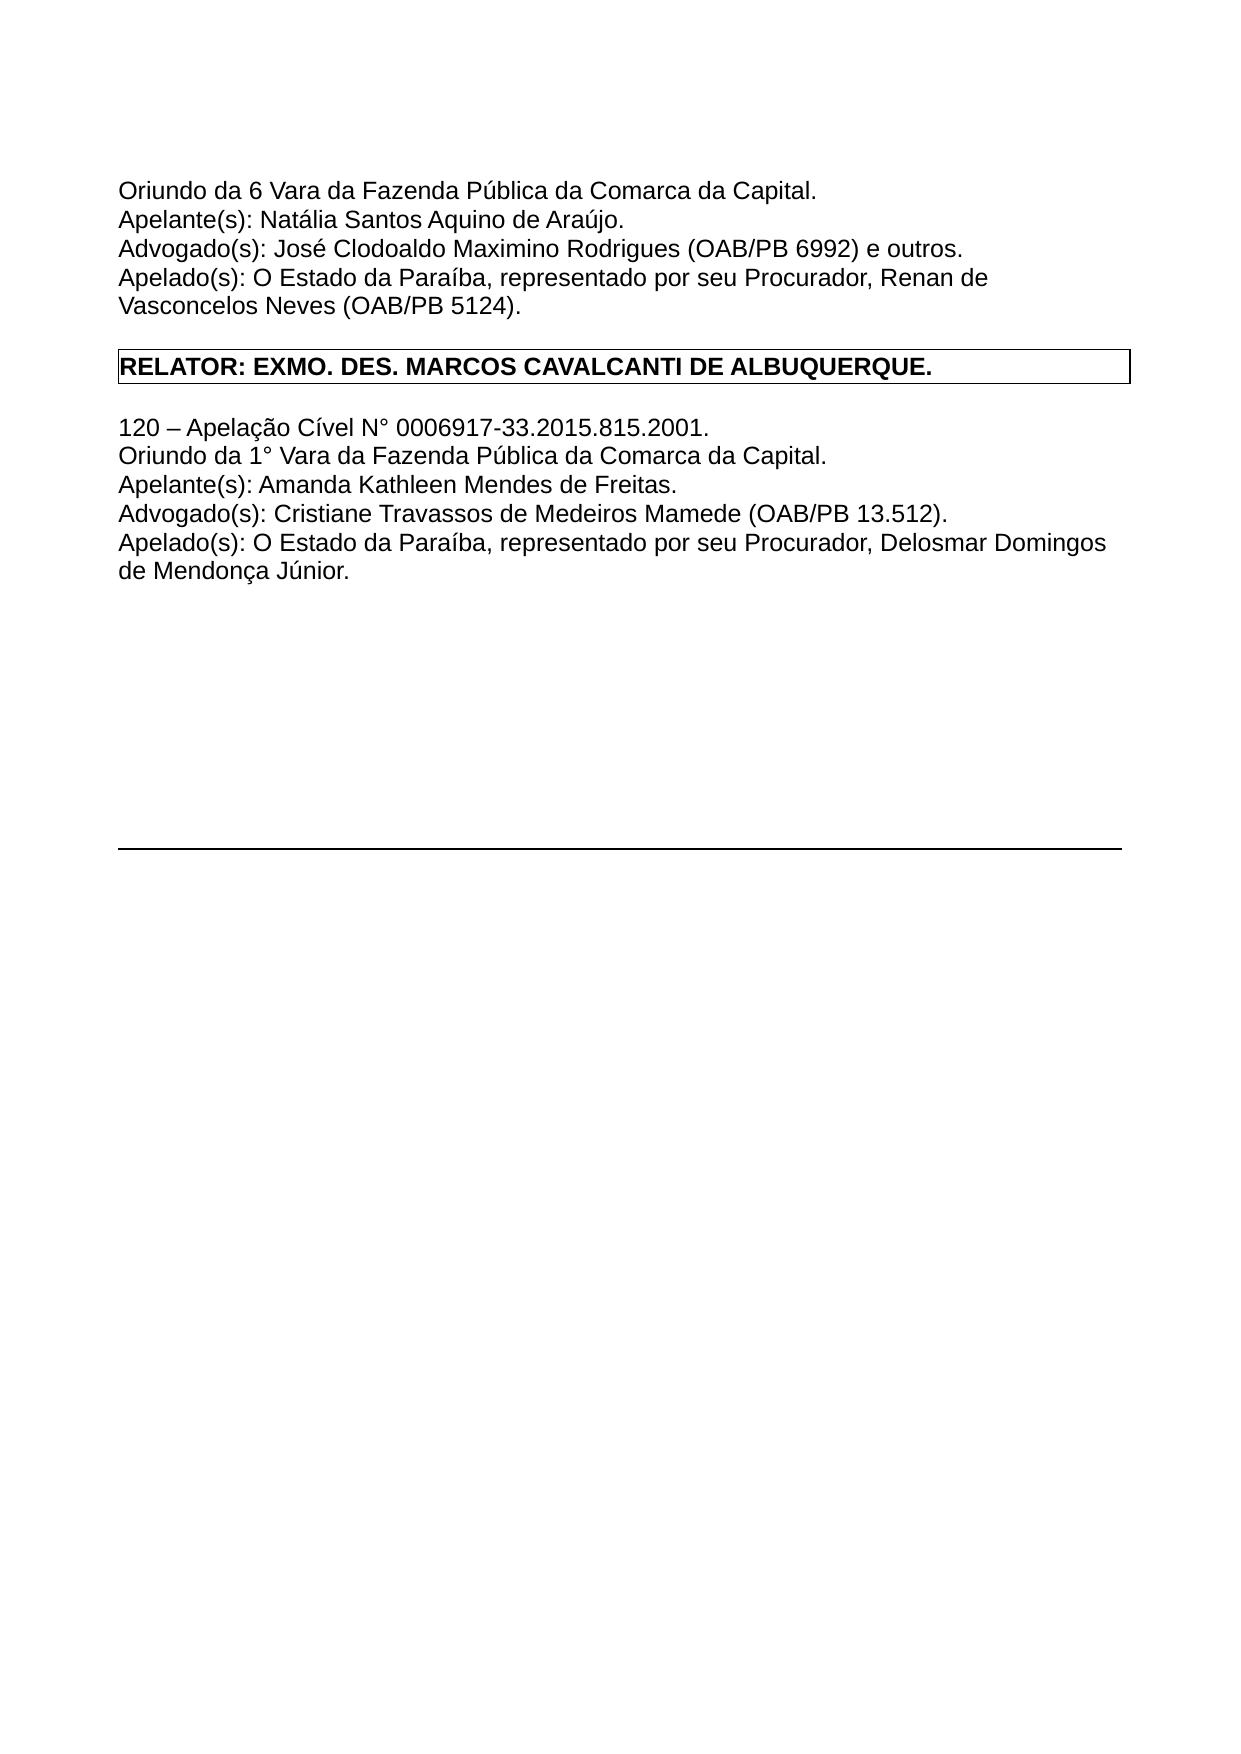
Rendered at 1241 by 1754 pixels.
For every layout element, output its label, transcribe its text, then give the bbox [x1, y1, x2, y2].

text RELATOR: EXMO. DES. MARCOS CAVALCANTI DE ALBUQUERQUE. [119, 350, 1129, 383]
text Apelado(s): O Estado da Paraíba, representado por seu Procurador, Renan de Vasconcelos Neves (OAB/PB 5124). [118, 263, 1122, 320]
text Oriundo da 1° Vara da Fazenda Pública da Comarca da Capital. [118, 441, 1122, 470]
text Apelado(s): O Estado da Paraíba, representado por seu Procurador, Delosmar Domingos de Mendonça Júnior. [118, 528, 1122, 585]
text 120 – Apelação Cível N° 0006917-33.2015.815.2001. [118, 413, 1122, 441]
text Advogado(s): Cristiane Travassos de Medeiros Mamede (OAB/PB 13.512). [118, 499, 1122, 528]
text Advogado(s): José Clodoaldo Maximino Rodrigues (OAB/PB 6992) e outros. [118, 234, 1122, 263]
text Oriundo da 6 Vara da Fazenda Pública da Comarca da Capital. [118, 176, 1122, 205]
text Apelante(s): Natália Santos Aquino de Araújo. [118, 205, 1122, 234]
text Apelante(s): Amanda Kathleen Mendes de Freitas. [118, 470, 1122, 499]
